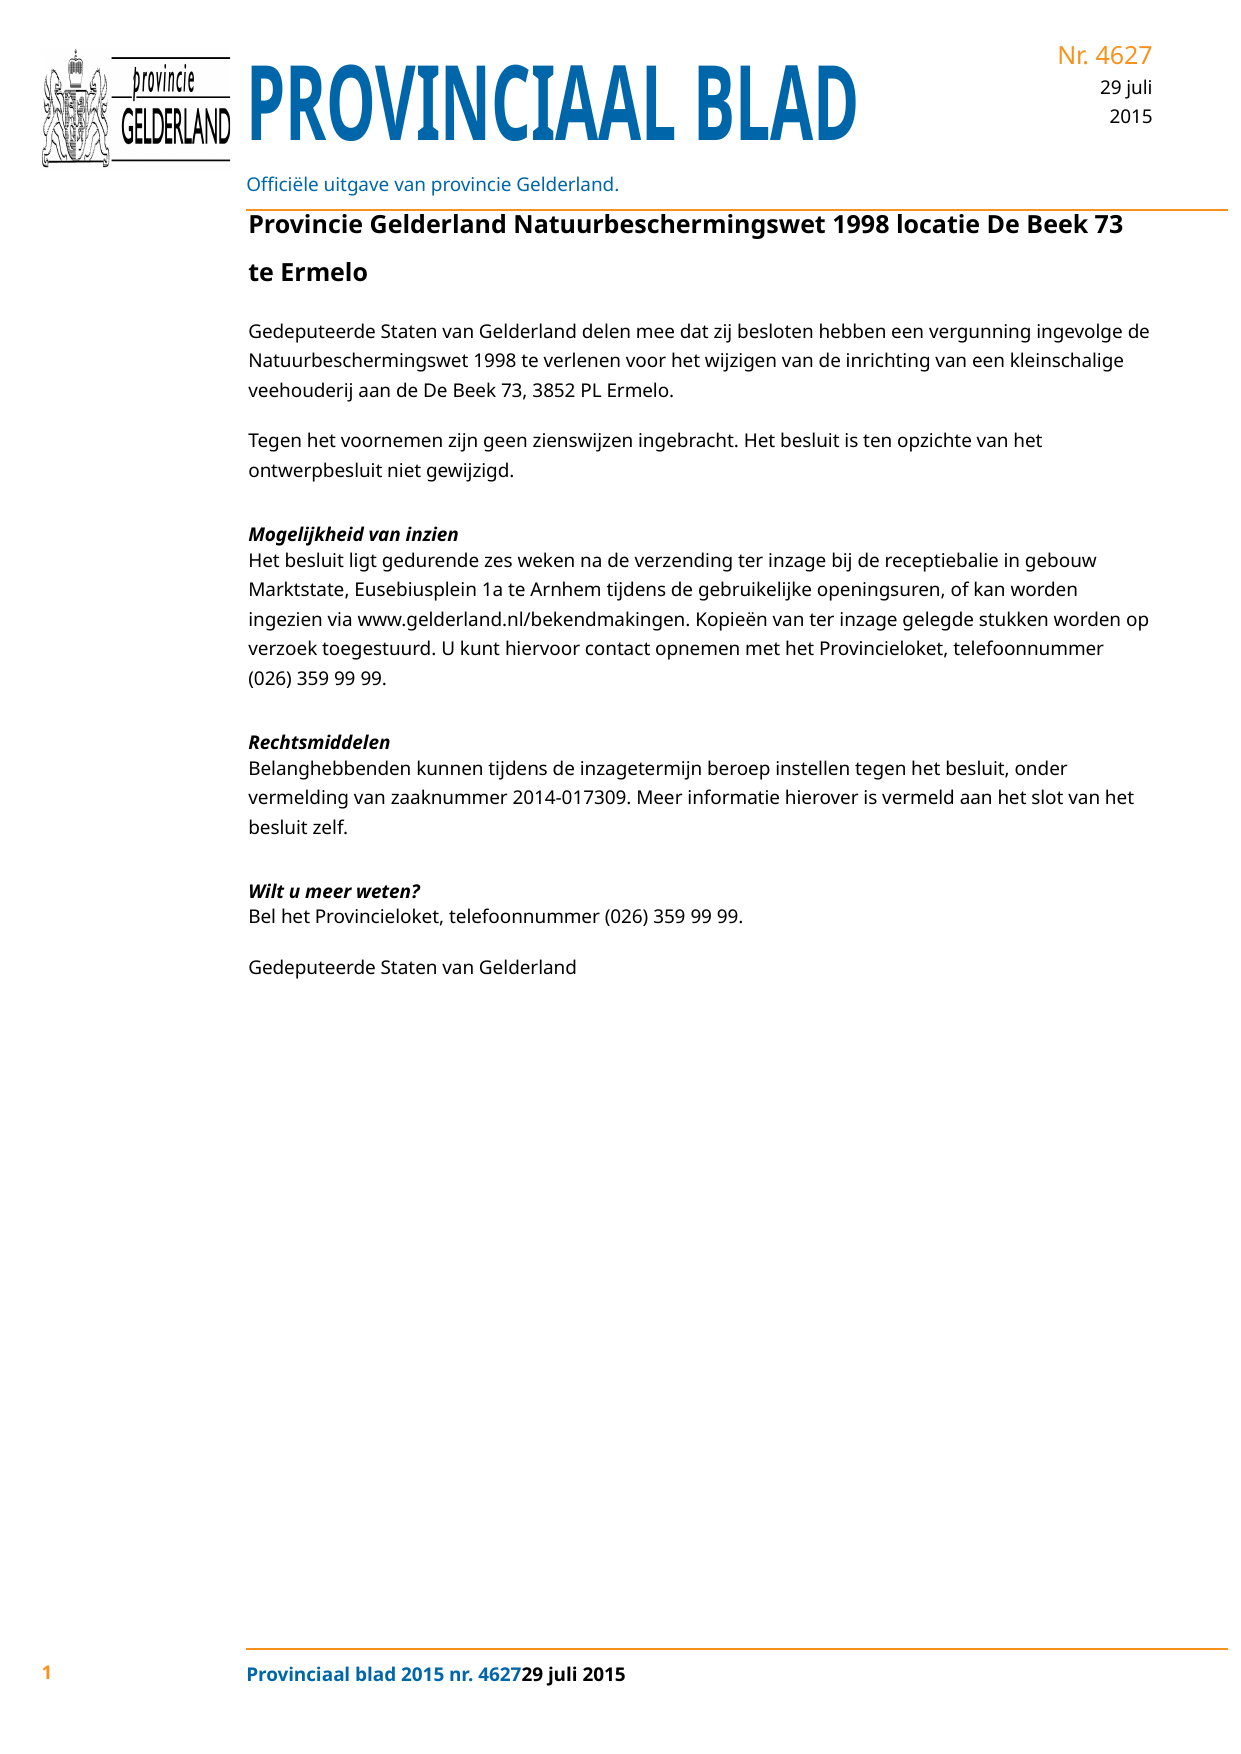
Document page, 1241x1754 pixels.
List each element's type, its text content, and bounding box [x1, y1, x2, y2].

text Wilt u meer weten? [248, 878, 1152, 904]
text Belanghebbenden kunnen tijdens de inzagetermijn beroep instellen tegen het besluit, onder vermelding van zaaknummer 2014-017309. Meer informatie hierover is vermeld aan het slot van het besluit zelf. [248, 755, 1152, 840]
text Gedeputeerde Staten van Gelderland [248, 954, 1152, 980]
text Gedeputeerde Staten van Gelderland delen mee dat zij besloten hebben een vergunning ingevolge de Natuurbeschermingswet 1998 te verlenen voor het wijzigen van de inrichting van een kleinschalige veehouderij aan de De Beek 73, 3852 PL Ermelo. [248, 318, 1152, 403]
text Mogelijkheid van inzien [248, 521, 1152, 547]
text Bel het Provincieloket, telefoonnummer (026) 359 99 99. [248, 904, 1152, 929]
text Rechtsmiddelen [248, 729, 1152, 755]
text Provincie Gelderland Natuurbeschermingswet 1998 locatie De Beek 73 te Ermelo [248, 211, 1152, 288]
text Het besluit ligt gedurende zes weken na de verzending ter inzage bij de receptiebalie in gebouw Marktstate, Eusebiusplein 1a te Arnhem tijdens de gebruikelijke openingsuren, of kan worden ingezien via www.gelderland.nl/bekendmakingen. Kopieën van ter inzage gelegde stukken worden op verzoek toegestuurd. U kunt hiervoor contact opnemen met het Provincieloket, telefoonnummer (026) 359 99 99. [248, 547, 1152, 691]
text Tegen het voornemen zijn geen zienswijzen ingebracht. Het besluit is ten opzichte van het ontwerpbesluit niet gewijzigd. [248, 427, 1152, 483]
picture [41, 47, 231, 172]
